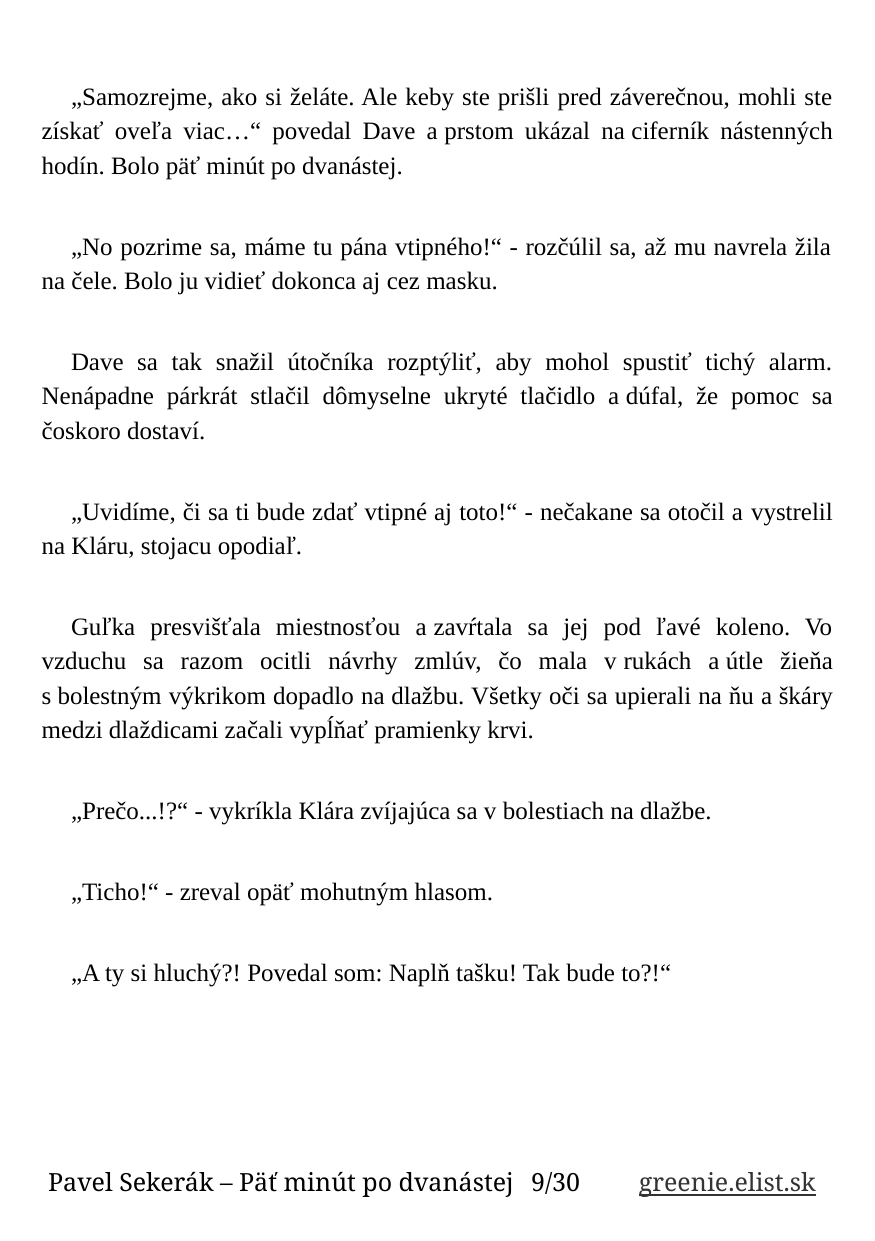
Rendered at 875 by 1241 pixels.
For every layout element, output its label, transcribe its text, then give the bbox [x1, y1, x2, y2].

text Dave sa tak snažil útočníka rozptýliť, aby mohol spustiť tichý alarm. Nenápadne párkrát stlačil dômyselne ukryté tlačidlo a dúfal, že pomoc sa čoskoro dostaví. [41, 347, 833, 444]
text „Samozrejme, ako si želáte. Ale keby ste prišli pred záverečnou, mohli ste získať oveľa viac…“ povedal Dave a prstom ukázal na ciferník nástenných hodín. Bolo päť minút po dvanástej. [41, 82, 833, 179]
text „A ty si hluchý?! Povedal som: Naplň tašku! Tak bude to?!“ [41, 958, 833, 987]
text Guľka presvišťala miestnosťou a zavŕtala sa jej pod ľavé koleno. Vo vzduchu sa razom ocitli návrhy zmlúv, čo mala v rukách a útle žieňa s bolestným výkrikom dopadlo na dlažbu. Všetky oči sa upierali na ňu a škáry medzi dlaždicami začali vypĺňať pramienky krvi. [41, 612, 833, 744]
text „Uvidíme, či sa ti bude zdať vtipné aj toto!“ - nečakane sa otočil a vystrelil na Kláru, stojacu opodiaľ. [41, 497, 833, 560]
text „No pozrime sa, máme tu pána vtipného!“ - rozčúlil sa, až mu navrela žila na čele. Bolo ju vidieť dokonca aj cez masku. [41, 232, 833, 295]
text „Prečo...!?“ - vykríkla Klára zvíjajúca sa v bolestiach na dlažbe. [41, 796, 833, 825]
text „Ticho!“ - zreval opäť mohutným hlasom. [41, 877, 833, 906]
